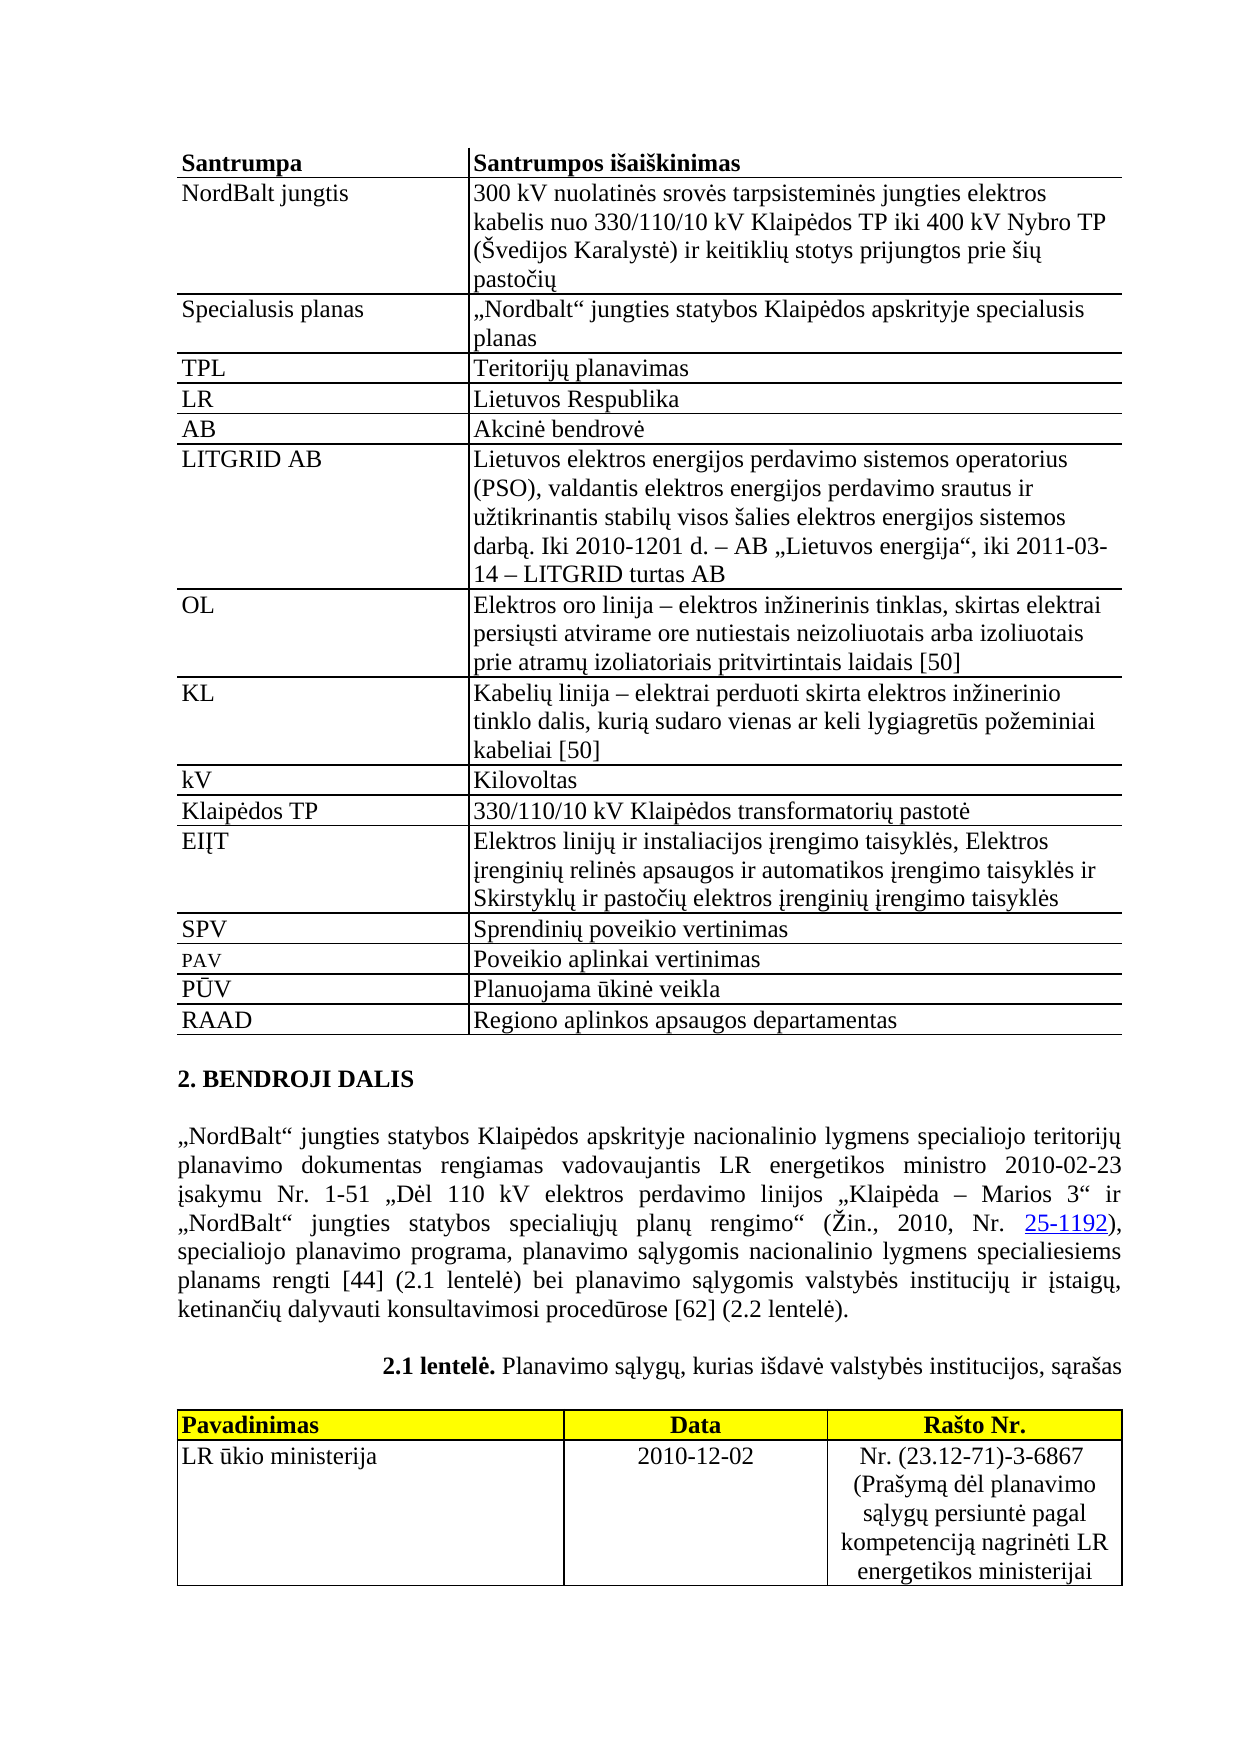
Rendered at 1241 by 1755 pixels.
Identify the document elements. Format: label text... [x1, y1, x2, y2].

table_cell NordBalt jungtis [177, 178, 468, 293]
table_cell TPL [177, 354, 468, 382]
table_cell Regiono aplinkos apsaugos departamentas [470, 1005, 1122, 1033]
table_cell AB [177, 414, 468, 443]
table_cell Lietuvos Respublika [470, 384, 1122, 413]
table_cell LITGRID AB [177, 445, 468, 588]
table_cell SPV [177, 914, 468, 943]
table_cell EIĮT [177, 826, 468, 912]
table_cell Nr. (23.12-71)-3-6867 (Prašymą dėl planavimo sąlygų persiuntė pagal kompetenciją nagrinėti LR energetikos ministerijai [828, 1441, 1121, 1584]
table_cell „Nordbalt“ jungties statybos Klaipėdos apskrityje specialusis planas [470, 295, 1122, 352]
table_cell Kabelių linija – elektrai perduoti skirta elektros inžinerinio tinklo dalis, kurią sudaro vienas ar keli lygiagretūs požeminiai kabeliai [50] [470, 678, 1122, 764]
table_cell Specialusis planas [177, 295, 468, 352]
table_cell Elektros oro linija – elektros inžinerinis tinklas, skirtas elektrai persiųsti atvirame ore nutiestais neizoliuotais arba izoliuotais prie atramų izoliatoriais pritvirtintais laidais [50] [470, 590, 1122, 676]
table_cell RAAD [177, 1005, 468, 1033]
table_cell 330/110/10 kV Klaipėdos transformatorių pastotė [470, 796, 1122, 824]
table_cell Elektros linijų ir instaliacijos įrengimo taisyklės, Elektros įrenginių relinės apsaugos ir automatikos įrengimo taisyklės ir Skirstyklų ir pastočių elektros įrenginių įrengimo taisyklės [470, 826, 1122, 912]
table_cell Klaipėdos TP [177, 796, 468, 824]
table_cell 2010-12-02 [565, 1441, 827, 1584]
table_header Rašto Nr. [828, 1411, 1121, 1439]
table_cell Poveikio aplinkai vertinimas [470, 944, 1122, 973]
table_cell KL [177, 678, 468, 764]
text „NordBalt“ jungties statybos Klaipėdos apskrityje nacionalinio lygmens specialiojo teritorijų planavimo dokumentas rengiamas vadovaujantis LR energetikos ministro 2010-02-23 įsakymu Nr. 1-51 „Dėl 110 kV elektros perdavimo linijos „Klaipėda – Marios 3“ ir „NordBalt“ jungties statybos specialiųjų planų rengimo“ (Žin., 2010, Nr. 25-1192), specialiojo planavimo programa, planavimo sąlygomis nacionalinio lygmens specialiesiems planams rengti [44] (2.1 lentelė) bei planavimo sąlygomis valstybės institucijų ir įstaigų, ketinančių dalyvauti konsultavimosi procedūrose [62] (2.2 lentelė). [177, 1121, 1122, 1323]
text 2.1 lentelė. Planavimo sąlygų, kurias išdavė valstybės institucijos, sąrašas [177, 1351, 1122, 1380]
table_cell pav [177, 944, 468, 973]
table_header Data [565, 1411, 827, 1439]
table_cell Sprendinių poveikio vertinimas [470, 914, 1122, 943]
table_cell PŪV [177, 975, 468, 1003]
table_cell LR ūkio ministerija [178, 1441, 563, 1584]
table_cell Kilovoltas [470, 766, 1122, 794]
table_cell LR [177, 384, 468, 413]
table_cell OL [177, 590, 468, 676]
table_cell kV [177, 766, 468, 794]
table_header Santrumpos išaiškinimas [470, 148, 1122, 176]
table_cell Lietuvos elektros energijos perdavimo sistemos operatorius (PSO), valdantis elektros energijos perdavimo srautus ir užtikrinantis stabilų visos šalies elektros energijos sistemos darbą. Iki 2010-1201 d. – AB „Lietuvos energija“, iki 2011-03-14 – LITGRID turtas AB [470, 445, 1122, 588]
table_header Pavadinimas [178, 1411, 563, 1439]
table_cell Teritorijų planavimas [470, 354, 1122, 382]
text 2. BENDROJI DALIS [177, 1064, 1122, 1093]
table_cell Akcinė bendrovė [470, 414, 1122, 443]
table_cell Planuojama ūkinė veikla [470, 975, 1122, 1003]
table_header Santrumpa [177, 148, 468, 176]
table_cell 300 kV nuolatinės srovės tarpsisteminės jungties elektros kabelis nuo 330/110/10 kV Klaipėdos TP iki 400 kV Nybro TP (Švedijos Karalystė) ir keitiklių stotys prijungtos prie šių pastočių [470, 178, 1122, 293]
